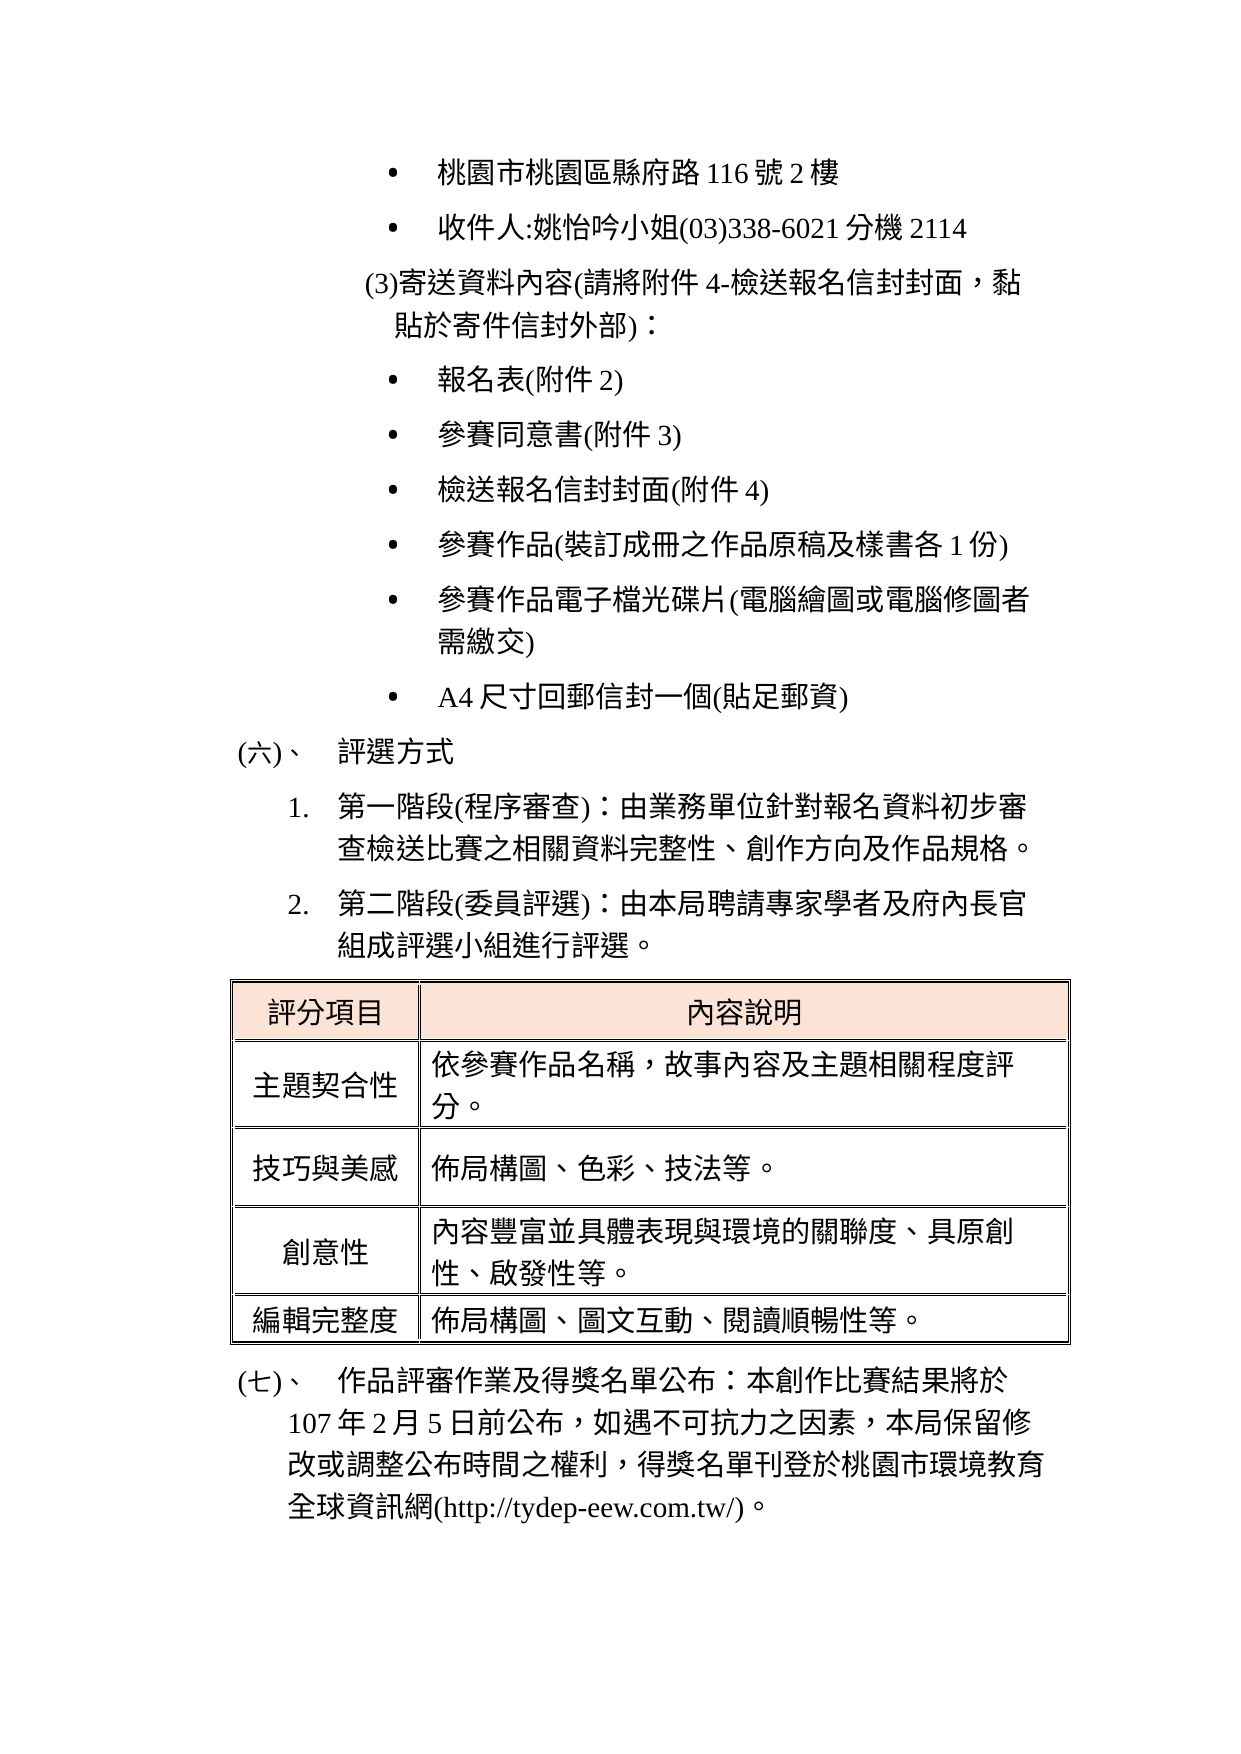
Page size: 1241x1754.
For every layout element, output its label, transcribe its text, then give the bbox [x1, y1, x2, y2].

text (3)寄送資料內容(請將附件4-檢送報名信封封面，黏貼於寄件信封外部)： [364, 260, 1048, 344]
table_cell 佈局構圖、色彩、技法等。 [420, 1126, 1069, 1205]
table_cell 創意性 [231, 1205, 420, 1293]
table_header 內容說明 [420, 983, 1068, 1038]
table_cell 主題契合性 [233, 1039, 418, 1126]
table_cell 編輯完整度 [233, 1293, 420, 1341]
table_cell 技巧與美感 [231, 1126, 420, 1205]
table_cell 佈局構圖、圖文互動、閱讀順暢性等。 [420, 1293, 1068, 1341]
list 評選方式 [237, 728, 1048, 771]
list 第二階段(委員評選)：由本局聘請專家學者及府內長官組成評選小組進行評選。 [287, 880, 1048, 965]
list 參賽同意書(附件3) [387, 412, 1048, 454]
list A4尺寸回郵信封一個(貼足郵資) [387, 674, 1048, 716]
table_cell 依參賽作品名稱，故事內容及主題相關程度評分。 [421, 1039, 1068, 1126]
list 收件人:姚怡吟小姐(03)338-6021分機2114 [387, 205, 1048, 247]
table_cell 內容豐富並具體表現與環境的關聯度、具原創性、啟發性等。 [420, 1205, 1069, 1293]
table_header 評分項目 [231, 980, 420, 1038]
list 參賽作品電子檔光碟片(電腦繪圖或電腦修圖者需繳交) [387, 576, 1048, 661]
list 檢送報名信封封面(附件4) [387, 467, 1048, 509]
list 報名表(附件2) [387, 357, 1048, 399]
list 桃園市桃園區縣府路116號2樓 [387, 150, 1048, 192]
list 參賽作品(裝訂成冊之作品原稿及樣書各1份) [387, 522, 1048, 564]
list 第一階段(程序審查)：由業務單位針對報名資料初步審查檢送比賽之相關資料完整性、創作方向及作品規格。 [287, 783, 1048, 868]
list 作品評審作業及得獎名單公布：本創作比賽結果將於 107年2月5日前公布，如遇不可抗力之因素，本局保留修改或調整公布時間之權利，得獎名單刊登於桃園市環境教育全球資訊網(http://tydep-eew.com.tw/)。 [237, 1345, 1048, 1526]
